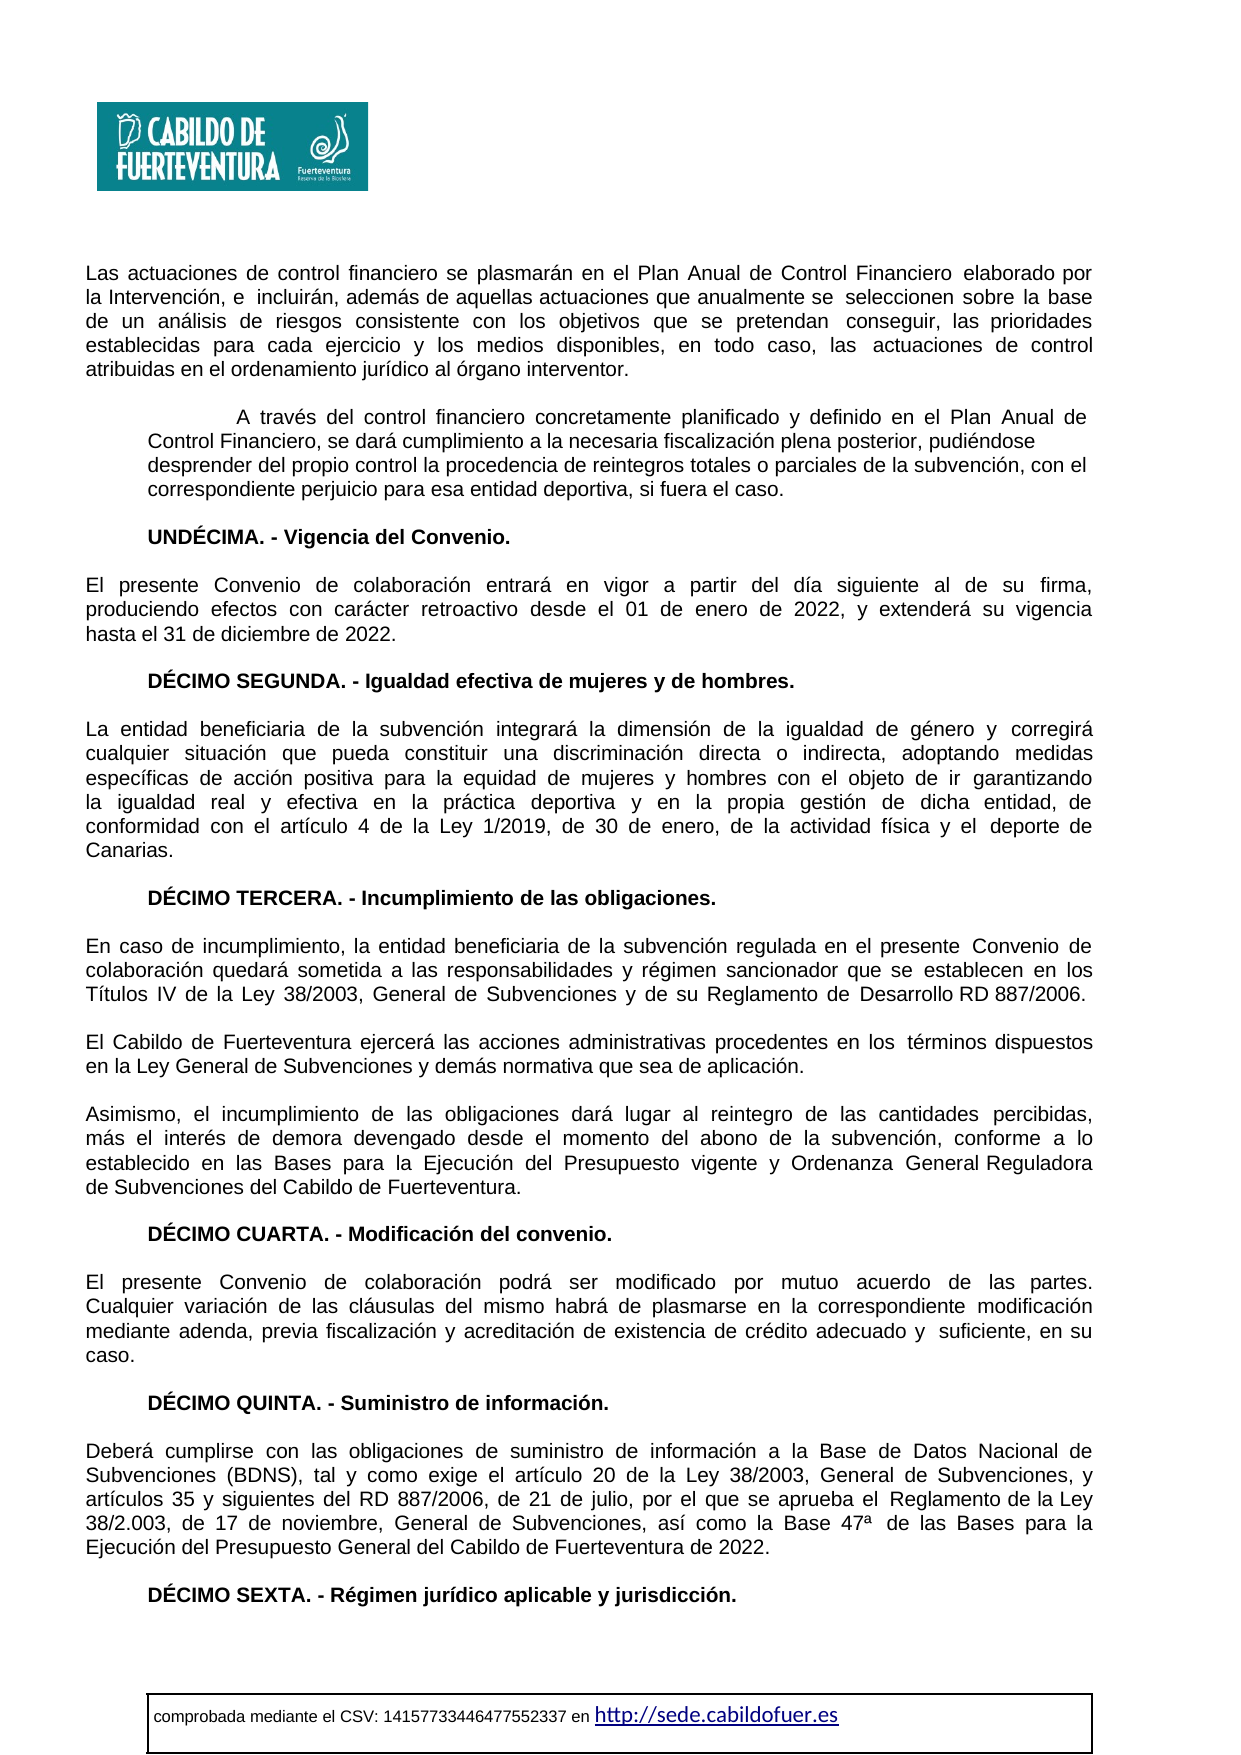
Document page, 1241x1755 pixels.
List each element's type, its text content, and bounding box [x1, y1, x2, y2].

text Las actuaciones de control financiero se plasmarán en el Plan Anual de Control Financiero elaborado por la Intervención, e incluirán, además de aquellas actuaciones que anualmente se seleccionen sobre la base de un análisis de riesgos consistente con los objetivos que se pretendan conseguir, las prioridades establecidas para cada ejercicio y los medios disponibles, en todo caso, las actuaciones de control atribuidas en el ordenamiento jurídico al órgano interventor. [85, 260, 1093, 381]
text A través del control financiero concretamente planificado y definido en el Plan Anual de Control Financiero, se dará cumplimiento a la necesaria fiscalización plena posterior, pudiéndose desprender del propio control la procedencia de reintegros totales o parciales de la subvención, con el correspondiente perjuicio para esa entidad deportiva, si fuera el caso. [147, 405, 1107, 501]
subtitle DÉCIMO TERCERA. - Incumplimiento de las obligaciones. [147, 886, 1107, 909]
subtitle DÉCIMO SEGUNDA. - Igualdad efectiva de mujeres y de hombres. [147, 669, 1107, 693]
text La entidad beneficiaria de la subvención integrará la dimensión de la igualdad de género y corregirá cualquier situación que pueda constituir una discriminación directa o indirecta, adoptando medidas específicas de acción positiva para la equidad de mujeres y hombres con el objeto de ir garantizando la igualdad real y efectiva en la práctica deportiva y en la propia gestión de dicha entidad, de conformidad con el artículo 4 de la Ley 1/2019, de 30 de enero, de la actividad física y el deporte de Canarias. [85, 717, 1093, 862]
subtitle DÉCIMO CUARTA. - Modificación del convenio. [147, 1222, 1107, 1246]
subtitle DÉCIMO QUINTA. - Suministro de información. [147, 1391, 1107, 1414]
text Asimismo, el incumplimiento de las obligaciones dará lugar al reintegro de las cantidades percibidas, más el interés de demora devengado desde el momento del abono de la subvención, conforme a lo establecido en las Bases para la Ejecución del Presupuesto vigente y Ordenanza General Reguladora de Subvenciones del Cabildo de Fuerteventura. [85, 1102, 1093, 1198]
text Deberá cumplirse con las obligaciones de suministro de información a la Base de Datos Nacional de Subvenciones (BDNS), tal y como exige el artículo 20 de la Ley 38/2003, General de Subvenciones, y artículos 35 y siguientes del RD 887/2006, de 21 de julio, por el que se aprueba el Reglamento de la Ley 38/2.003, de 17 de noviembre, General de Subvenciones, así como la Base 47ª de las Bases para la Ejecución del Presupuesto General del Cabildo de Fuerteventura de 2022. [85, 1438, 1093, 1559]
text El presente Convenio de colaboración entrará en vigor a partir del día siguiente al de su firma, produciendo efectos con carácter retroactivo desde el 01 de enero de 2022, y extenderá su vigencia hasta el 31 de diciembre de 2022. [85, 573, 1093, 645]
subtitle DÉCIMO SEXTA. - Régimen jurídico aplicable y jurisdicción. [147, 1583, 1107, 1607]
text El presente Convenio de colaboración podrá ser modificado por mutuo acuerdo de las partes. Cualquier variación de las cláusulas del mismo habrá de plasmarse en la correspondiente modificación mediante adenda, previa fiscalización y acreditación de existencia de crédito adecuado y suficiente, en su caso. [85, 1270, 1093, 1367]
subtitle UNDÉCIMA. - Vigencia del Convenio. [147, 525, 1107, 549]
text El Cabildo de Fuerteventura ejercerá las acciones administrativas procedentes en los términos dispuestos en la Ley General de Subvenciones y demás normativa que sea de aplicación. [85, 1030, 1093, 1078]
text En caso de incumplimiento, la entidad beneficiaria de la subvención regulada en el presente Convenio de colaboración quedará sometida a las responsabilidades y régimen sancionador que se establecen en los Títulos IV de la Ley 38/2003, General de Subvenciones y de su Reglamento de Desarrollo RD 887/2006. [85, 933, 1093, 1006]
